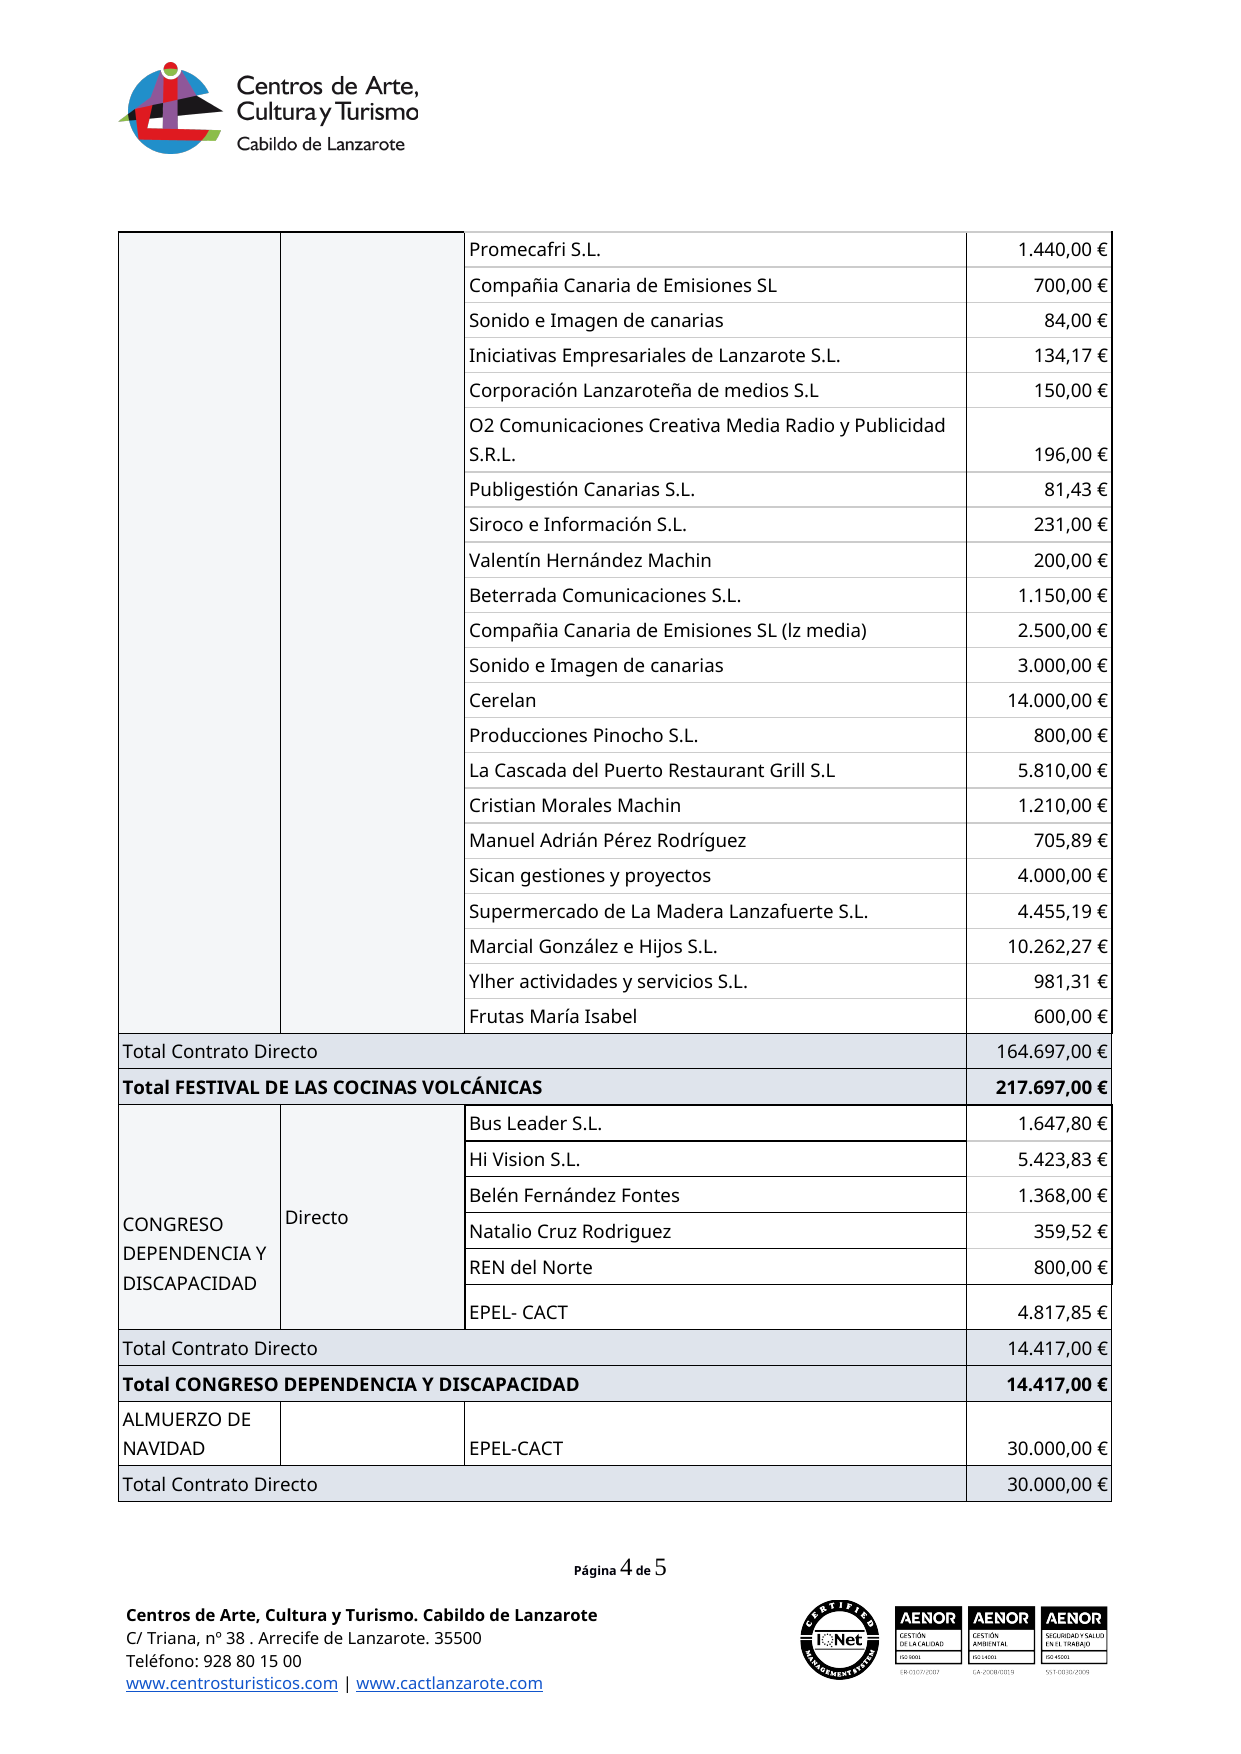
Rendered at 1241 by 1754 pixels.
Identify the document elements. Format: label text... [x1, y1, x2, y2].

table_cell 705,89 € [967, 824, 1111, 857]
table_cell Manuel Adrián Pérez Rodríguez [465, 824, 966, 857]
table_cell 14.417,00 € [967, 1366, 1111, 1401]
table_cell Directo [281, 1105, 464, 1329]
table_cell EPEL-CACT [465, 1402, 966, 1465]
table_cell 14.000,00 € [967, 683, 1111, 717]
table_cell Sonido e Imagen de canarias [465, 648, 966, 682]
table_cell 4.817,85 € [967, 1285, 1111, 1329]
table_cell 800,00 € [967, 718, 1111, 752]
table_cell Valentín Hernández Machin [465, 543, 966, 577]
table_cell 1.210,00 € [967, 789, 1111, 822]
table_cell Producciones Pinocho S.L. [465, 718, 966, 752]
table_cell 30.000,00 € [967, 1466, 1111, 1501]
table_cell Total Contrato Directo [119, 1330, 966, 1365]
picture [118, 62, 418, 154]
table_cell 3.000,00 € [967, 648, 1111, 682]
table_cell 4.000,00 € [967, 859, 1111, 892]
table_cell 700,00 € [967, 268, 1111, 302]
table_cell 217.697,00 € [967, 1069, 1111, 1104]
table_cell 800,00 € [967, 1249, 1111, 1284]
table_cell Supermercado de La Madera Lanzafuerte S.L. [465, 894, 966, 928]
table_cell 84,00 € [967, 303, 1111, 337]
table_cell La Cascada del Puerto Restaurant Grill S.L [465, 753, 966, 787]
table_cell 231,00 € [967, 508, 1111, 541]
table_cell Total FESTIVAL DE LAS COCINAS VOLCÁNICAS [119, 1069, 966, 1104]
table_cell Beterrada Comunicaciones S.L. [465, 578, 966, 612]
table_cell 359,52 € [967, 1213, 1111, 1248]
table_cell Promecafri S.L. [465, 233, 966, 266]
table_cell Natalio Cruz Rodriguez [466, 1213, 966, 1248]
table_cell Bus Leader S.L. [466, 1106, 966, 1140]
table_cell EPEL- CACT [466, 1285, 966, 1329]
table_cell Publigestión Canarias S.L. [465, 473, 966, 506]
table_cell 1.368,00 € [967, 1177, 1111, 1212]
table_cell 2.500,00 € [967, 613, 1111, 647]
table_cell 5.423,83 € [967, 1142, 1111, 1176]
table_cell [281, 1402, 464, 1465]
table_cell 5.810,00 € [967, 753, 1111, 787]
table_cell Compañia Canaria de Emisiones SL [465, 268, 966, 302]
table_cell 164.697,00 € [967, 1034, 1111, 1068]
table_cell ALMUERZO DE NAVIDAD [119, 1402, 280, 1465]
table_cell [281, 233, 464, 1033]
table_cell 1.150,00 € [967, 578, 1111, 612]
table_cell Cerelan [465, 683, 966, 717]
table_cell Sonido e Imagen de canarias [465, 303, 966, 337]
table_cell Belén Fernández Fontes [466, 1177, 966, 1212]
table_cell REN del Norte [466, 1249, 966, 1284]
table_cell Frutas María Isabel [465, 999, 966, 1033]
table_cell Hi Vision S.L. [466, 1142, 966, 1176]
table_cell Compañia Canaria de Emisiones SL (lz media) [465, 613, 966, 647]
picture [800, 1600, 1108, 1680]
table_cell Ylher actividades y servicios S.L. [465, 964, 966, 998]
table_cell Total Contrato Directo [119, 1034, 966, 1068]
table_cell 1.647,80 € [967, 1106, 1111, 1140]
table_cell Total Contrato Directo [119, 1466, 966, 1501]
table_cell Cristian Morales Machin [465, 789, 966, 822]
table_cell 196,00 € [967, 408, 1111, 471]
table_cell 1.440,00 € [967, 233, 1111, 266]
table_cell 10.262,27 € [967, 929, 1111, 963]
table_cell Iniciativas Empresariales de Lanzarote S.L. [465, 338, 966, 372]
table_cell 30.000,00 € [967, 1402, 1111, 1465]
table_cell 4.455,19 € [967, 894, 1111, 928]
table_cell 14.417,00 € [967, 1330, 1111, 1365]
table_cell 150,00 € [967, 373, 1111, 407]
table_cell 81,43 € [967, 473, 1111, 506]
table_cell Marcial González e Hijos S.L. [465, 929, 966, 963]
table_cell CONGRESO DEPENDENCIA Y DISCAPACIDAD [119, 1105, 280, 1329]
table_cell 600,00 € [967, 999, 1111, 1033]
table_cell Sican gestiones y proyectos [465, 859, 966, 892]
table_cell [119, 233, 280, 1033]
table_cell Corporación Lanzaroteña de medios S.L [465, 373, 966, 407]
table_cell Total CONGRESO DEPENDENCIA Y DISCAPACIDAD [119, 1366, 966, 1401]
table_cell O2 Comunicaciones Creativa Media Radio y Publicidad S.R.L. [465, 408, 966, 471]
table_cell 134,17 € [967, 338, 1111, 372]
table_cell Siroco e Información S.L. [465, 508, 966, 541]
table_cell 200,00 € [967, 543, 1111, 577]
table_cell 981,31 € [967, 964, 1111, 998]
